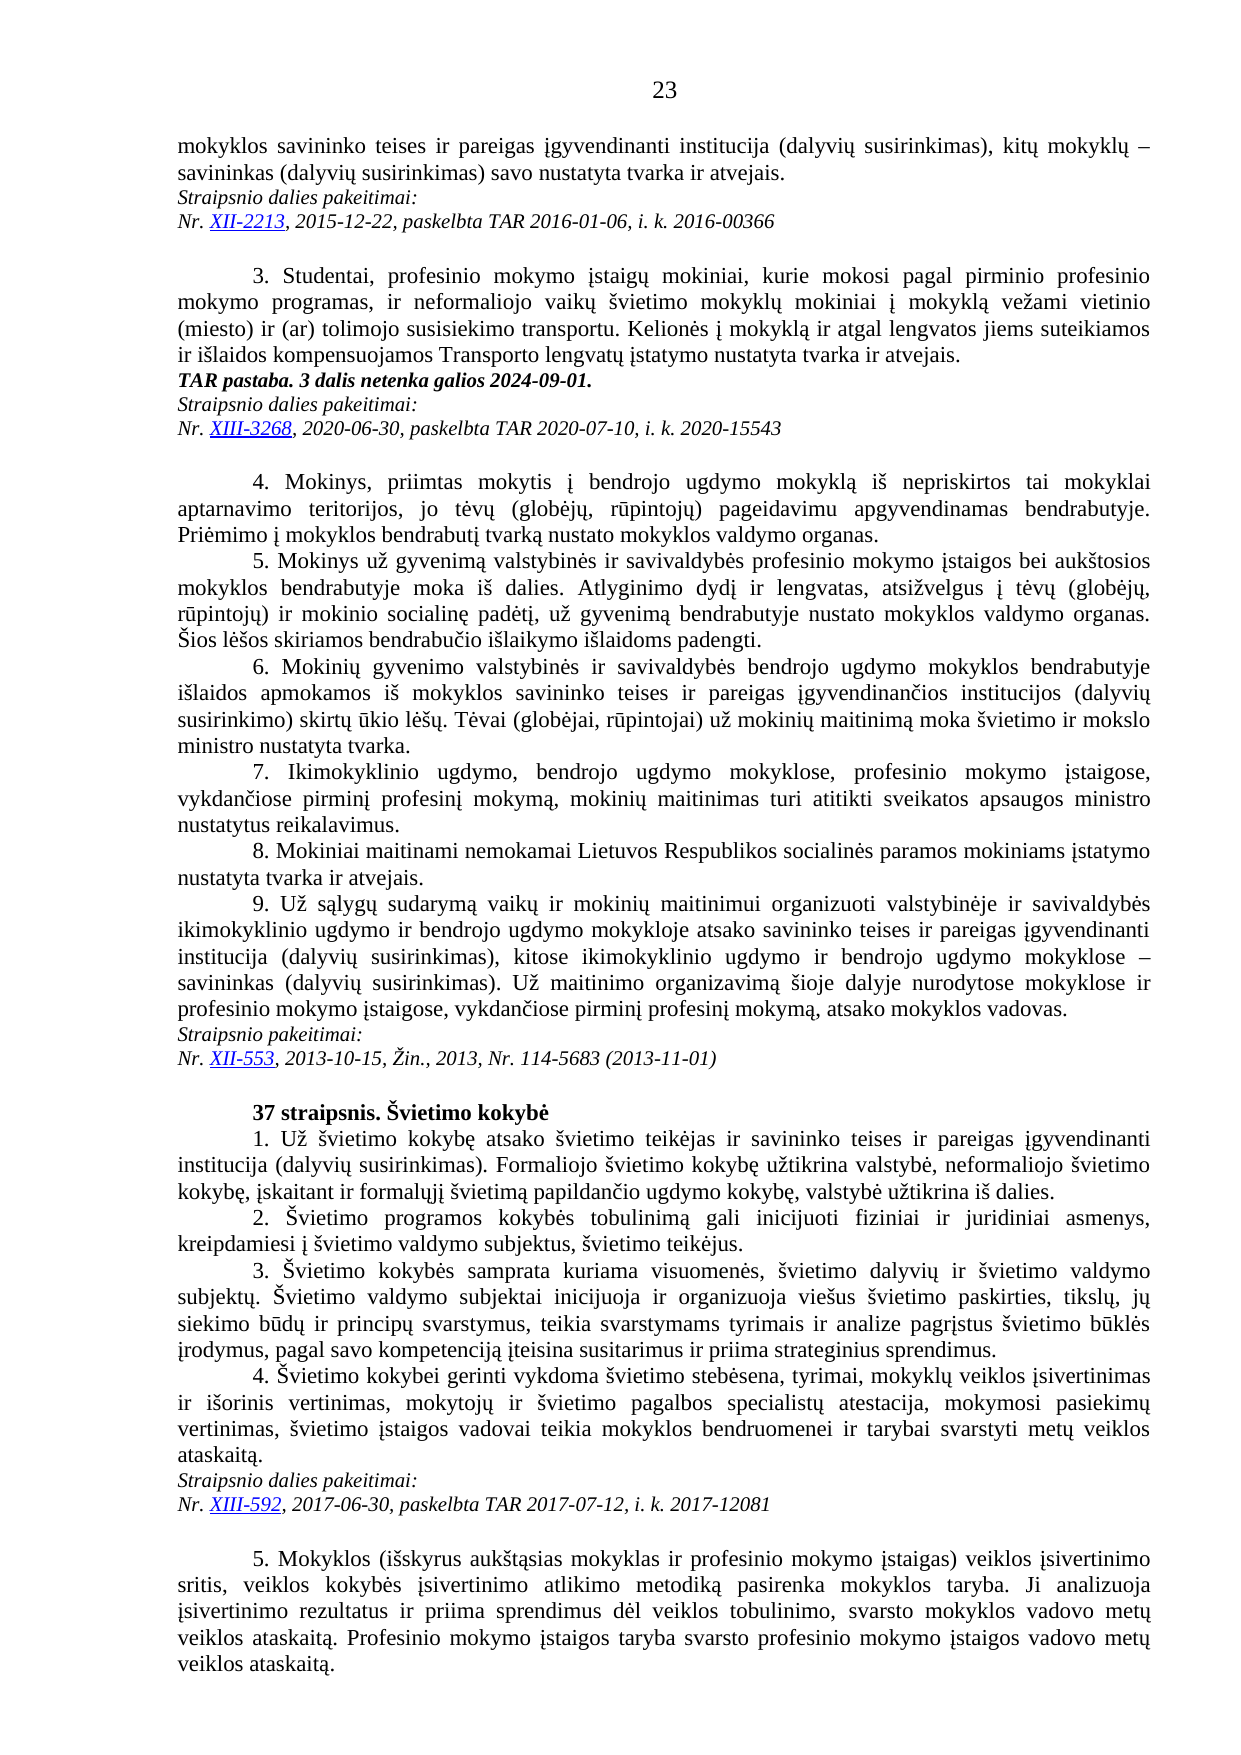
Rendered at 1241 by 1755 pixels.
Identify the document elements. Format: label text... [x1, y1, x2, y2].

text mokyklos savininko teises ir pareigas įgyvendinanti institucija (dalyvių susirinkimas), kitų mokyklų – savininkas (dalyvių susirinkimas) savo nustatyta tvarka ir atvejais. [177, 132, 1152, 185]
text 3. Studentai, profesinio mokymo įstaigų mokiniai, kurie mokosi pagal pirminio profesinio mokymo programas, ir neformaliojo vaikų švietimo mokyklų mokiniai į mokyklą vežami vietinio (miesto) ir (ar) tolimojo susisiekimo transportu. Kelionės į mokyklą ir atgal lengvatos jiems suteikiamos ir išlaidos kompensuojamos Transporto lengvatų įstatymo nustatyta tvarka ir atvejais. [177, 262, 1152, 367]
text 4. Mokinys, priimtas mokytis į bendrojo ugdymo mokyklą iš nepriskirtos tai mokyklai aptarnavimo teritorijos, jo tėvų (globėjų, rūpintojų) pageidavimu apgyvendinamas bendrabutyje. Priėmimo į mokyklos bendrabutį tvarką nustato mokyklos valdymo organas. [177, 468, 1152, 547]
text 6. Mokinių gyvenimo valstybinės ir savivaldybės bendrojo ugdymo mokyklos bendrabutyje išlaidos apmokamos iš mokyklos savininko teises ir pareigas įgyvendinančios institucijos (dalyvių susirinkimo) skirtų ūkio lėšų. Tėvai (globėjai, rūpintojai) už mokinių maitinimą moka švietimo ir mokslo ministro nustatyta tvarka. [177, 653, 1152, 758]
text TAR pastaba. 3 dalis netenka galios 2024-09-01. [177, 367, 1152, 392]
text Straipsnio dalies pakeitimai: [177, 392, 1152, 416]
text 3. Švietimo kokybės samprata kuriama visuomenės, švietimo dalyvių ir švietimo valdymo subjektų. Švietimo valdymo subjektai inicijuoja ir organizuoja viešus švietimo paskirties, tikslų, jų siekimo būdų ir principų svarstymus, teikia svarstymams tyrimais ir analize pagrįstus švietimo būklės įrodymus, pagal savo kompetenciją įteisina susitarimus ir priima strateginius sprendimus. [177, 1257, 1152, 1362]
text Straipsnio dalies pakeitimai: [177, 185, 1152, 209]
text 7. Ikimokyklinio ugdymo, bendrojo ugdymo mokyklose, profesinio mokymo įstaigose, vykdančiose pirminį profesinį mokymą, mokinių maitinimas turi atitikti sveikatos apsaugos ministro nustatytus reikalavimus. [177, 758, 1152, 837]
text Nr. XII-553, 2013-10-15, Žin., 2013, Nr. 114-5683 (2013-11-01) [177, 1046, 1152, 1070]
text Straipsnio pakeitimai: [177, 1022, 1152, 1046]
text Nr. XII-2213, 2015-12-22, paskelbta TAR 2016-01-06, i. k. 2016-00366 [177, 209, 1152, 233]
text 37 straipsnis. Švietimo kokybė [177, 1099, 1152, 1125]
text 9. Už sąlygų sudarymą vaikų ir mokinių maitinimui organizuoti valstybinėje ir savivaldybės ikimokyklinio ugdymo ir bendrojo ugdymo mokykloje atsako savininko teises ir pareigas įgyvendinanti institucija (dalyvių susirinkimas), kitose ikimokyklinio ugdymo ir bendrojo ugdymo mokyklose – savininkas (dalyvių susirinkimas). Už maitinimo organizavimą šioje dalyje nurodytose mokyklose ir profesinio mokymo įstaigose, vykdančiose pirminį profesinį mokymą, atsako mokyklos vadovas. [177, 890, 1152, 1022]
text 2. Švietimo programos kokybės tobulinimą gali inicijuoti fiziniai ir juridiniai asmenys, kreipdamiesi į švietimo valdymo subjektus, švietimo teikėjus. [177, 1204, 1152, 1257]
text 8. Mokiniai maitinami nemokamai Lietuvos Respublikos socialinės paramos mokiniams įstatymo nustatyta tvarka ir atvejais. [177, 837, 1152, 890]
text Nr. XIII-3268, 2020-06-30, paskelbta TAR 2020-07-10, i. k. 2020-15543 [177, 416, 1152, 440]
text Straipsnio dalies pakeitimai: [177, 1468, 1152, 1492]
text 5. Mokyklos (išskyrus aukštąsias mokyklas ir profesinio mokymo įstaigas) veiklos įsivertinimo sritis, veiklos kokybės įsivertinimo atlikimo metodiką pasirenka mokyklos taryba. Ji analizuoja įsivertinimo rezultatus ir priima sprendimus dėl veiklos tobulinimo, svarsto mokyklos vadovo metų veiklos ataskaitą. Profesinio mokymo įstaigos taryba svarsto profesinio mokymo įstaigos vadovo metų veiklos ataskaitą. [177, 1544, 1152, 1676]
text 1. Už švietimo kokybę atsako švietimo teikėjas ir savininko teises ir pareigas įgyvendinanti institucija (dalyvių susirinkimas). Formaliojo švietimo kokybę užtikrina valstybė, neformaliojo švietimo kokybę, įskaitant ir formalųjį švietimą papildančio ugdymo kokybę, valstybė užtikrina iš dalies. [177, 1125, 1152, 1204]
text 5. Mokinys už gyvenimą valstybinės ir savivaldybės profesinio mokymo įstaigos bei aukštosios mokyklos bendrabutyje moka iš dalies. Atlyginimo dydį ir lengvatas, atsižvelgus į tėvų (globėjų, rūpintojų) ir mokinio socialinę padėtį, už gyvenimą bendrabutyje nustato mokyklos valdymo organas. Šios lėšos skiriamos bendrabučio išlaikymo išlaidoms padengti. [177, 547, 1152, 653]
text 4. Švietimo kokybei gerinti vykdoma švietimo stebėsena, tyrimai, mokyklų veiklos įsivertinimas ir išorinis vertinimas, mokytojų ir švietimo pagalbos specialistų atestacija, mokymosi pasiekimų vertinimas, švietimo įstaigos vadovai teikia mokyklos bendruomenei ir tarybai svarstyti metų veiklos ataskaitą. [177, 1362, 1152, 1468]
text Nr. XIII-592, 2017-06-30, paskelbta TAR 2017-07-12, i. k. 2017-12081 [177, 1492, 1152, 1516]
